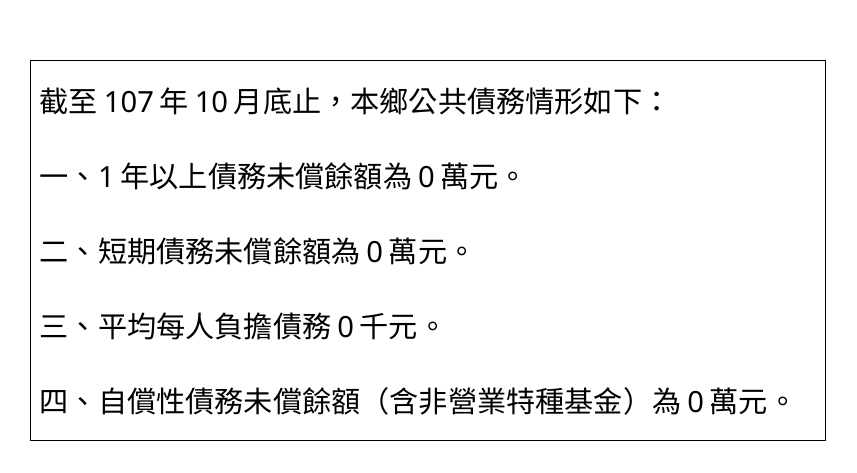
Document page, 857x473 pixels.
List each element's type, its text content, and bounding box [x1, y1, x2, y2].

text 三、平均每人負擔債務0千元。 [31, 284, 825, 359]
text 截至107年10月底止，本鄉公共債務情形如下： [31, 61, 825, 134]
text 四、自償性債務未償餘額（含非營業特種基金）為0萬元。 [31, 359, 825, 440]
text 一、1年以上債務未償餘額為0萬元。 [31, 134, 825, 209]
text 二、短期債務未償餘額為0萬元。 [31, 209, 825, 284]
